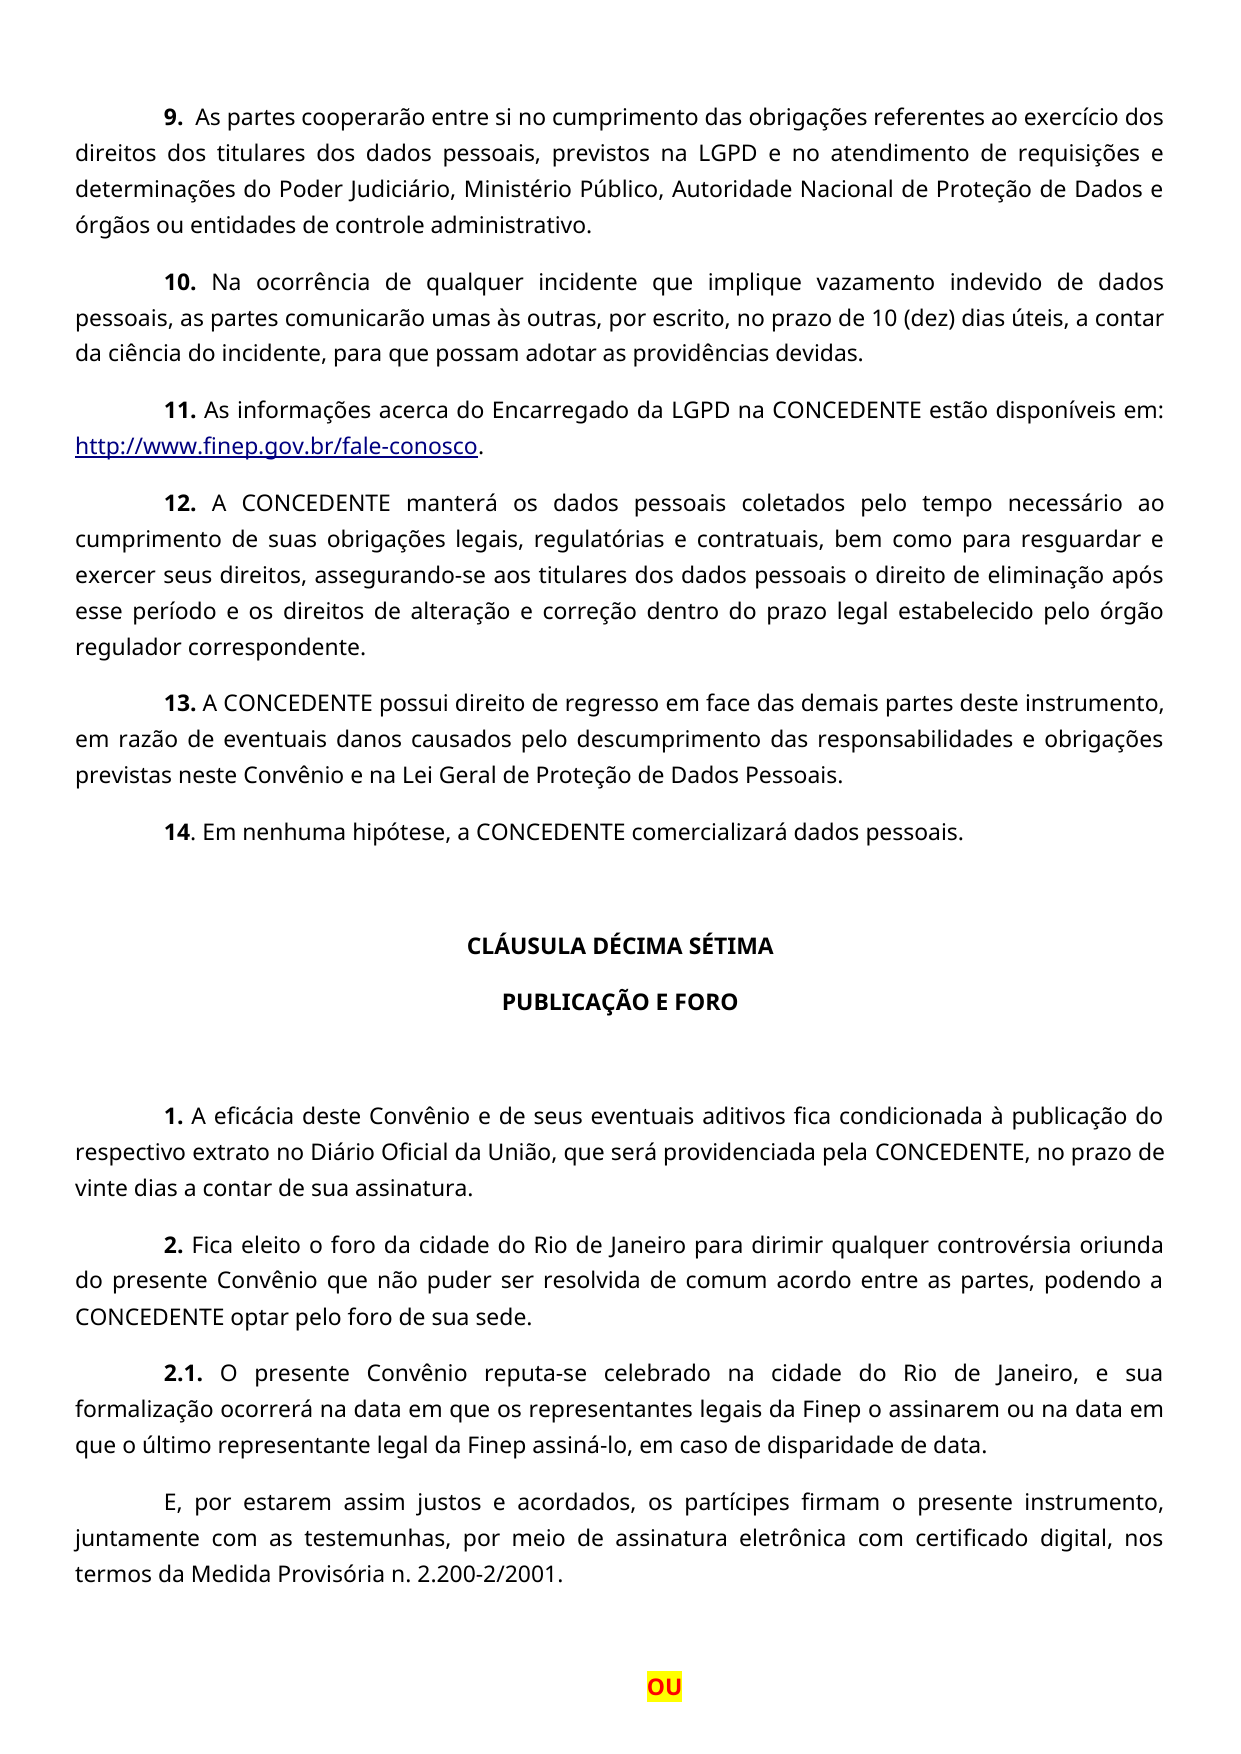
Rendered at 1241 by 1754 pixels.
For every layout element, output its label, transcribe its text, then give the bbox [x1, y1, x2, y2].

text 13. A CONCEDENTE possui direito de regresso em face das demais partes deste instrumento, em razão de eventuais danos causados pelo descumprimento das responsabilidades e obrigações previstas neste Convênio e na Lei Geral de Proteção de Dados Pessoais. [75, 687, 1165, 791]
text CLÁUSULA DÉCIMA SÉTIMA [75, 929, 1165, 961]
text 14. Em nenhuma hipótese, a CONCEDENTE comercializará dados pessoais. [75, 816, 1165, 847]
text 9. As partes cooperarão entre si no cumprimento das obrigações referentes ao exercício dos direitos dos titulares dos dados pessoais, previstos na LGPD e no atendimento de requisições e determinações do Poder Judiciário, Ministério Público, Autoridade Nacional de Proteção de Dados e órgãos ou entidades de controle administrativo.Parte superior do formulárioParte superior do formulário [75, 101, 1165, 240]
text 12. A CONCEDENTE manterá os dados pessoais coletados pelo tempo necessário ao cumprimento de suas obrigações legais, regulatórias e contratuais, bem como para resguardar e exercer seus direitos, assegurando-se aos titulares dos dados pessoais o direito de eliminação após esse período e os direitos de alteração e correção dentro do prazo legal estabelecido pelo órgão regulador correspondente. [75, 487, 1165, 662]
text PUBLICAÇÃO E FORO [75, 986, 1165, 1018]
text 1. A eficácia deste Convênio e de seus eventuais aditivos fica condicionada à publicação do respectivo extrato no Diário Oficial da União, que será providenciada pela CONCEDENTE, no prazo de vinte dias a contar de sua assinatura. [75, 1100, 1165, 1203]
text 2. Fica eleito o foro da cidade do Rio de Janeiro para dirimir qualquer controvérsia oriunda do presente Convênio que não puder ser resolvida de comum acordo entre as partes, podendo a CONCEDENTE optar pelo foro de sua sede. [75, 1228, 1165, 1332]
text OU [75, 1671, 1165, 1702]
text 11. As informações acerca do Encarregado da LGPD na CONCEDENTE estão disponíveis em: http://www.finep.gov.br/fale-conosco. [75, 394, 1165, 461]
text 2.1. O presente Convênio reputa-se celebrado na cidade do Rio de Janeiro, e sua formalização ocorrerá na data em que os representantes legais da Finep o assinarem ou na data em que o último representante legal da Finep assiná-lo, em caso de disparidade de data. [75, 1357, 1165, 1460]
text 10. Na ocorrência de qualquer incidente que implique vazamento indevido de dados pessoais, as partes comunicarão umas às outras, por escrito, no prazo de 10 (dez) dias úteis, a contar da ciência do incidente, para que possam adotar as providências devidas. [75, 266, 1165, 369]
text E, por estarem assim justos e acordados, os partícipes firmam o presente instrumento, juntamente com as testemunhas, por meio de assinatura eletrônica com certificado digital, nos termos da Medida Provisória n. 2.200-2/2001. [75, 1486, 1165, 1589]
